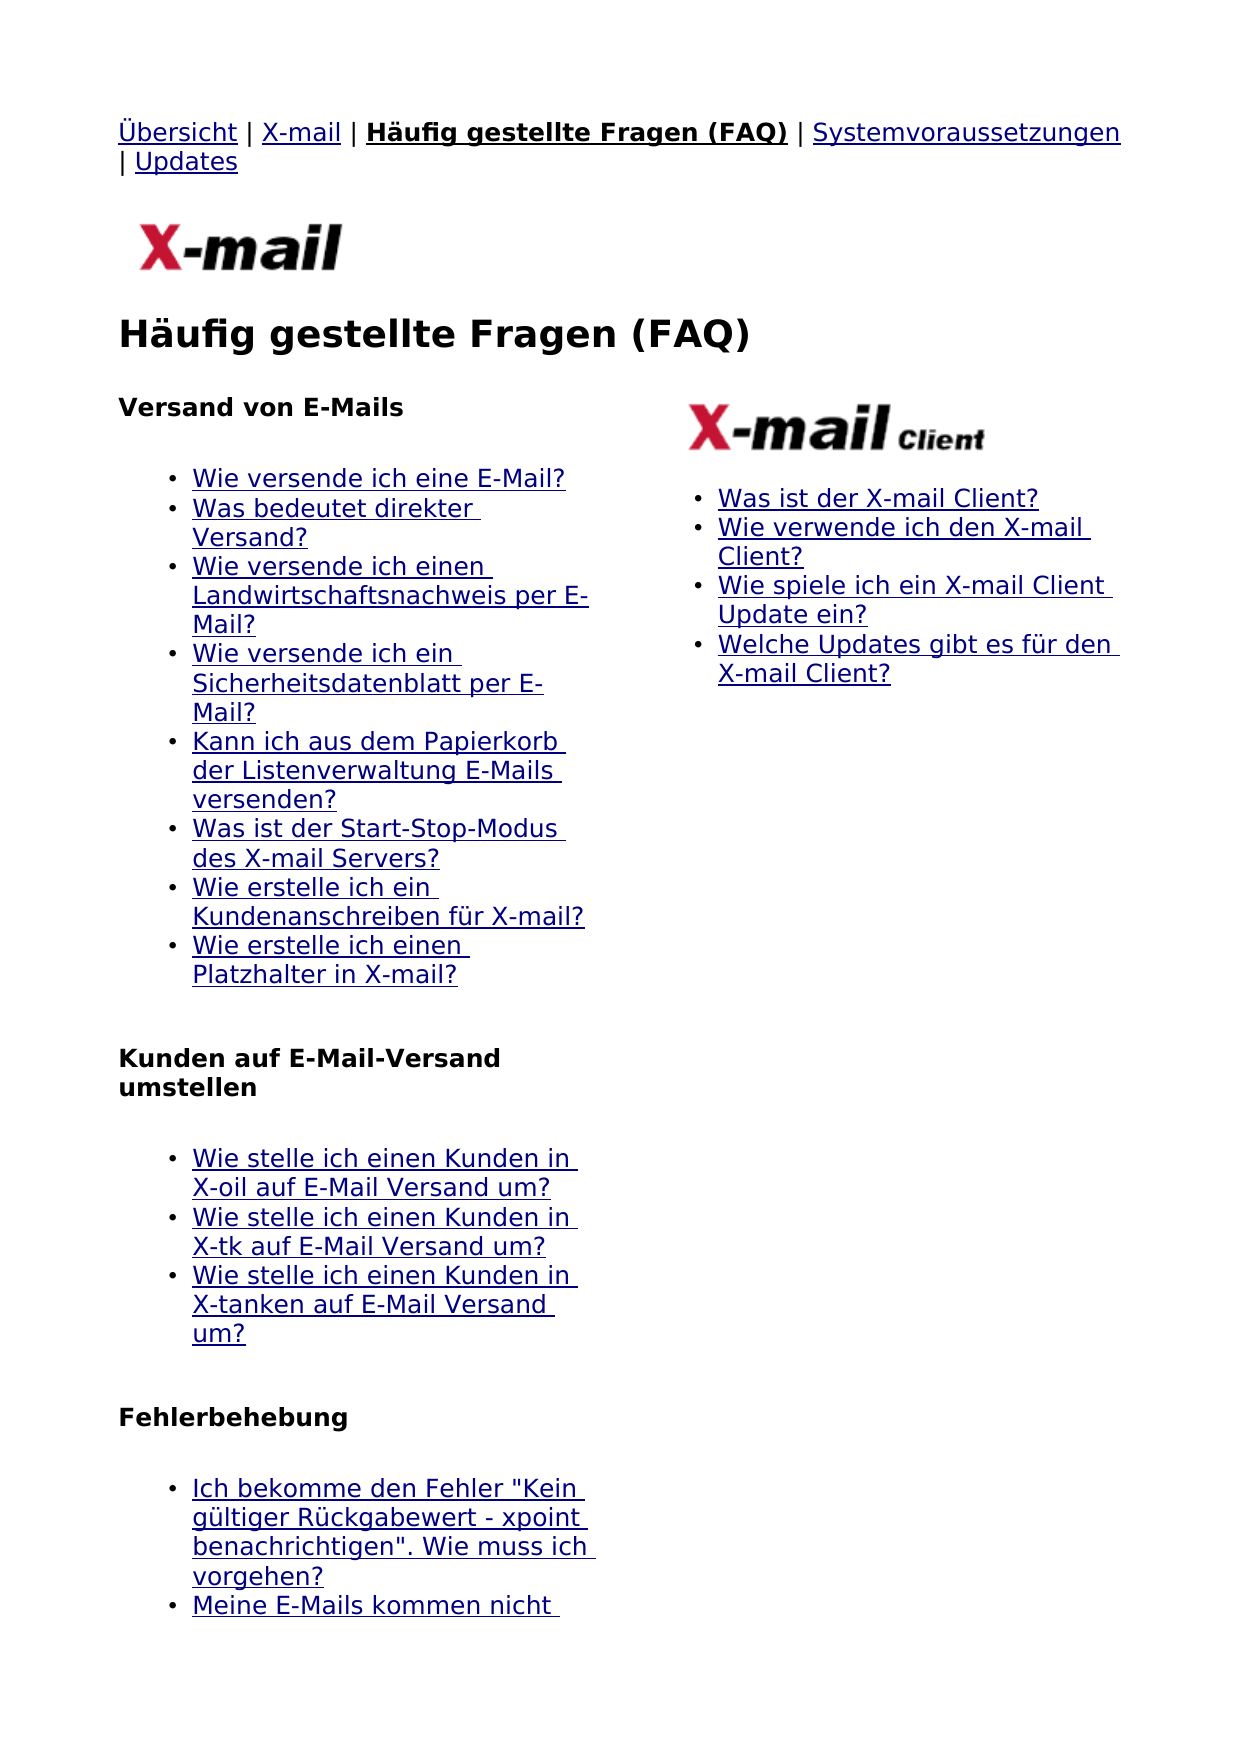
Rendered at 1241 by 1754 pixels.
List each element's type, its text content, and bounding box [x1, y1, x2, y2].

text Übersicht | X-mail | Häufig gestellte Fragen (FAQ) | Systemvoraussetzungen | Updates [118, 118, 1122, 176]
table_header Was ist der X-mail Client? Wie verwende ich den X-mail Client? Wie spiele ich ein X-mail Client Update ein? Welche Updates gibt es für den X-mail Client? [620, 369, 1122, 1620]
table_header Versand von E-Mails Wie versende ich eine E-Mail? Was bedeutet direkter Versand? Wie versende ich einen Landwirtschaftsnachweis per E-Mail? Wie versende ich ein Sicherheitsdatenblatt per E-Mail? Kann ich aus dem Papierkorb der Listenverwaltung E-Mails versenden? Was ist der Start-Stop-Modus des X-mail Servers? Wie erstelle ich ein Kundenanschreiben für X-mail? Wie erstelle ich einen Platzhalter in X-mail? Kunden auf E-Mail-Versand umstellen Wie stelle ich einen Kunden in X-oil auf E-Mail Versand um? Wie stelle ich einen Kunden in X-tk auf E-Mail Versand um? Wie stelle ich einen Kunden in X-tanken auf E-Mail Versand um? Fehlerbehebung Ich bekomme den Fehler "Kein gültiger Rückgabewert - xpoint benachrichtigen". Wie muss ich vorgehen? Meine E-Mails kommen nicht [118, 369, 620, 1620]
picture [667, 368, 988, 455]
picture [118, 188, 347, 275]
subtitle Häufig gestellte Fragen (FAQ) [118, 312, 1122, 356]
